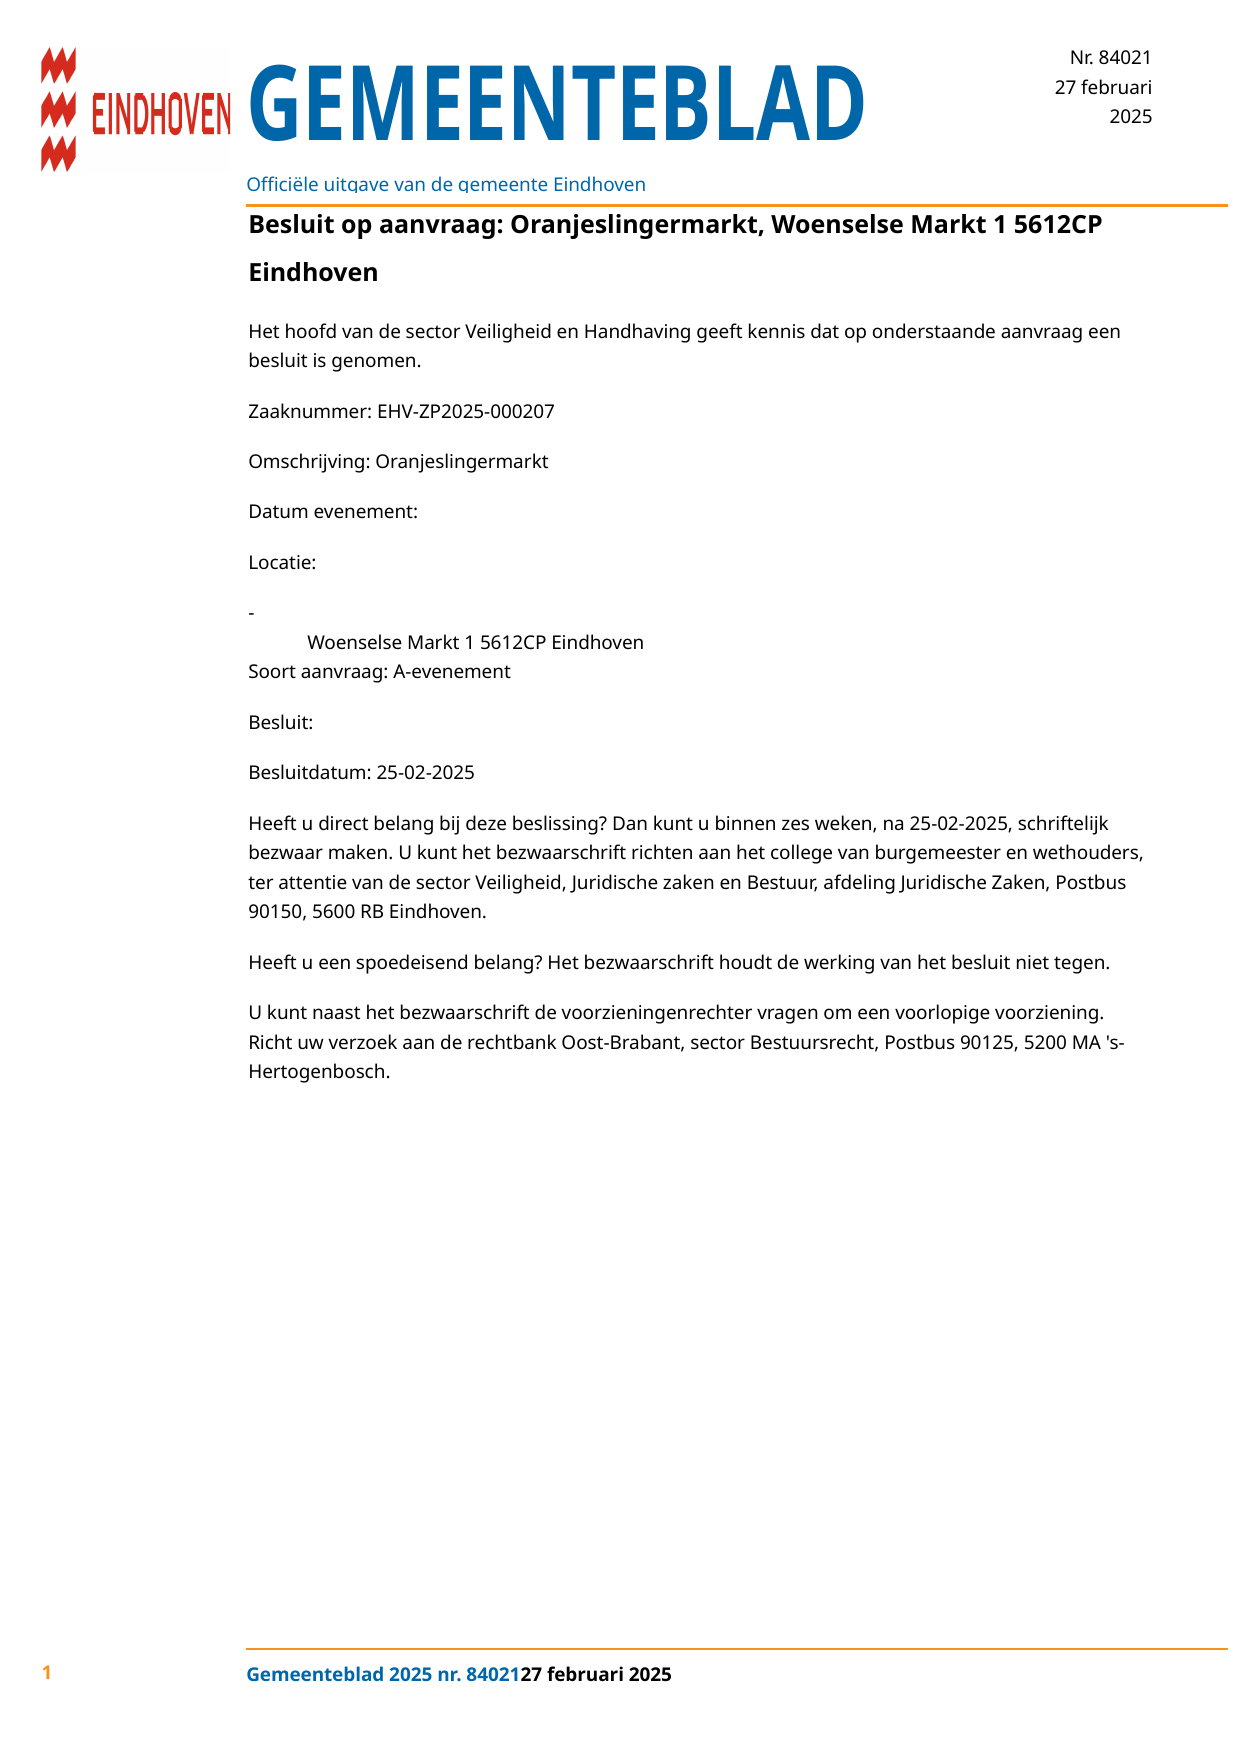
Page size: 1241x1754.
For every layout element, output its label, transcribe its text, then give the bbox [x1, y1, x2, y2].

text Besluit op aanvraag: Oranjeslingermarkt, Woenselse Markt 1 5612CP Eindhoven [248, 207, 1152, 288]
text U kunt naast het bezwaarschrift de voorzieningenrechter vragen om een voorlopige voorziening. Richt uw verzoek aan de rechtbank Oost-Brabant, sector Bestuursrecht, Postbus 90125, 5200 MA 's-Hertogenbosch. [248, 999, 1152, 1084]
text Heeft u direct belang bij deze beslissing? Dan kunt u binnen zes weken, na 25-02-2025, schriftelijk bezwaar maken. U kunt het bezwaarschrift richten aan het college van burgemeester en wethouders, ter attentie van de sector Veiligheid, Juridische zaken en Bestuur, afdeling Juridische Zaken, Postbus 90150, 5600 RB Eindhoven. [248, 810, 1152, 924]
text Heeft u een spoedeisend belang? Het bezwaarschrift houdt de werking van het besluit niet tegen. [248, 949, 1152, 975]
list Woenselse Markt 1 5612CP Eindhoven [248, 629, 1152, 655]
text Omschrijving: Oranjeslingermarkt [248, 448, 1152, 474]
text Soort aanvraag: A-evenement [248, 659, 1152, 684]
text Locatie: [248, 549, 1152, 575]
text Besluit: [248, 709, 1152, 735]
text Het hoofd van de sector Veiligheid en Handhaving geeft kennis dat op onderstaande aanvraag een besluit is genomen. [248, 318, 1152, 373]
text Besluitdatum: 25-02-2025 [248, 759, 1152, 785]
text Zaaknummer: EHV-ZP2025-000207 [248, 398, 1152, 424]
picture [41, 47, 231, 172]
text Datum evenement: [248, 499, 1152, 524]
